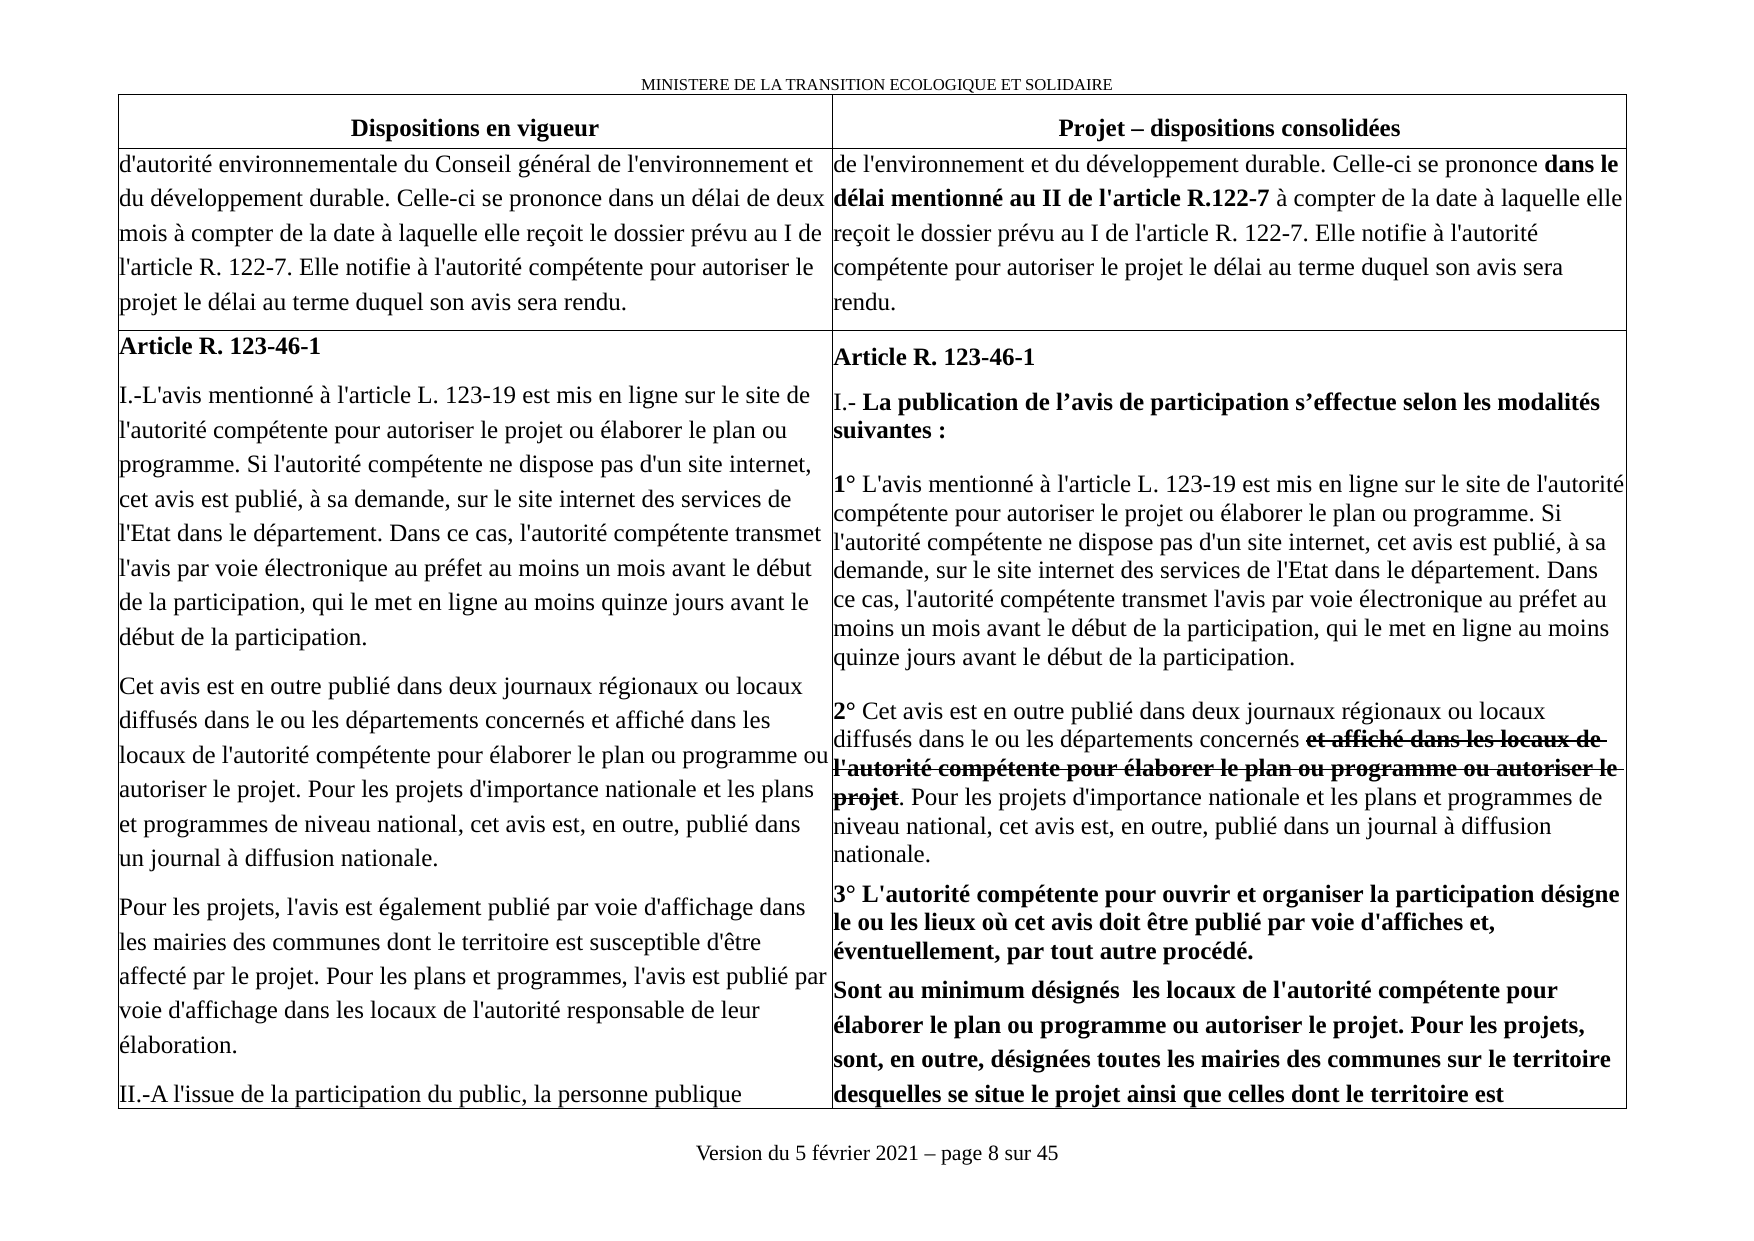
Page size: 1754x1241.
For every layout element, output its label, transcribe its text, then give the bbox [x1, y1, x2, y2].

table_cell [1627, 148, 1637, 330]
table_cell Article R. 123-46-1 I.- La publication de l’avis de participation s’effectue selon les modalités suivantes : 1° L'avis mentionné à l'article L. 123-19 est mis en ligne sur le site de l'autorité compétente pour autoriser le projet ou élaborer le plan ou programme. Si l'autorité compétente ne dispose pas d'un site internet, cet avis est publié, à sa demande, sur le site internet des services de l'Etat dans le département. Dans ce cas, l'autorité compétente transmet l'avis par voie électronique au préfet au moins un mois avant le début de la participation, qui le met en ligne au moins quinze jours avant le début de la participation. 2° Cet avis est en outre publié dans deux journaux régionaux ou locaux diffusés dans le ou les départements concernés et affiché dans les locaux de l'autorité compétente pour élaborer le plan ou programme ou autoriser le projet. Pour les projets d'importance nationale et les plans et programmes de niveau national, cet avis est, en outre, publié dans un journal à diffusion nationale. 3° L'autorité compétente pour ouvrir et organiser la participation désigne le ou les lieux où cet avis doit être publié par voie d'affiches et, éventuellement, par tout autre procédé. Sont au minimum désignés les locaux de l'autorité compétente pour élaborer le plan ou programme ou autoriser le projet. Pour les projets, sont, en outre, désignées toutes les mairies des communes sur le territoire desquelles se situe le projet ainsi que celles dont le territoire est [833, 331, 1626, 1108]
table_cell d'autorité environnementale du Conseil général de l'environnement et du développement durable. Celle-ci se prononce dans un délai de deux mois à compter de la date à laquelle elle reçoit le dossier prévu au I de l'article R. 122-7. Elle notifie à l'autorité compétente pour autoriser le projet le délai au terme duquel son avis sera rendu. [119, 149, 832, 330]
table_header [1627, 94, 1637, 148]
table_cell Article R. 123-46-1 I.-L'avis mentionné à l'article L. 123-19 est mis en ligne sur le site de l'autorité compétente pour autoriser le projet ou élaborer le plan ou programme. Si l'autorité compétente ne dispose pas d'un site internet, cet avis est publié, à sa demande, sur le site internet des services de l'Etat dans le département. Dans ce cas, l'autorité compétente transmet l'avis par voie électronique au préfet au moins un mois avant le début de la participation, qui le met en ligne au moins quinze jours avant le début de la participation. Cet avis est en outre publié dans deux journaux régionaux ou locaux diffusés dans le ou les départements concernés et affiché dans les locaux de l'autorité compétente pour élaborer le plan ou programme ou autoriser le projet. Pour les projets d'importance nationale et les plans et programmes de niveau national, cet avis est, en outre, publié dans un journal à diffusion nationale. Pour les projets, l'avis est également publié par voie d'affichage dans les mairies des communes dont le territoire est susceptible d'être affecté par le projet. Pour les plans et programmes, l'avis est publié par voie d'affichage dans les locaux de l'autorité responsable de leur élaboration. II.-A l'issue de la participation du public, la personne publique [119, 331, 832, 1108]
table_cell [1627, 330, 1637, 1108]
table_cell de l'environnement et du développement durable. Celle-ci se prononce dans le délai mentionné au II de l'article R.122-7 à compter de la date à laquelle elle reçoit le dossier prévu au I de l'article R. 122-7. Elle notifie à l'autorité compétente pour autoriser le projet le délai au terme duquel son avis sera rendu. [833, 149, 1626, 330]
table_header Dispositions en vigueur [119, 95, 832, 148]
table_header Projet – dispositions consolidées [833, 95, 1626, 148]
